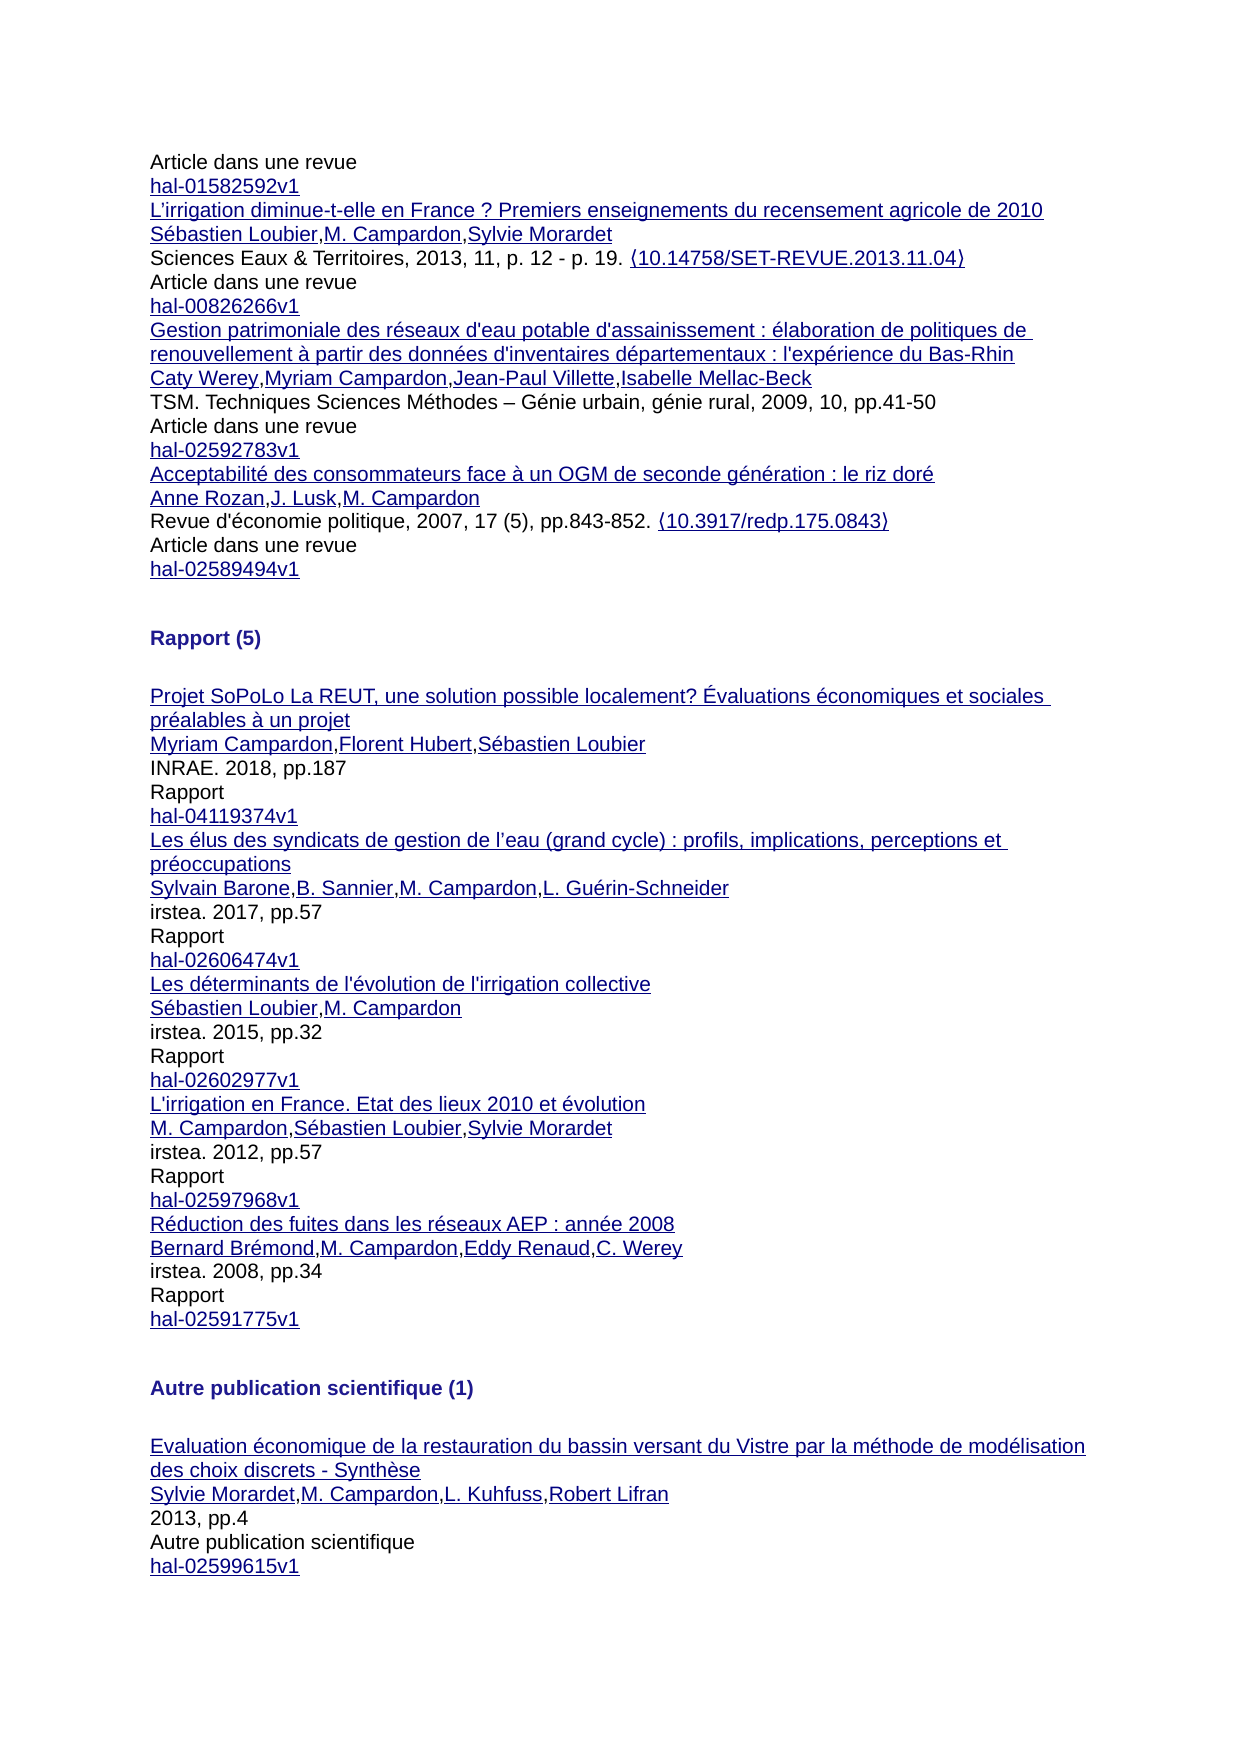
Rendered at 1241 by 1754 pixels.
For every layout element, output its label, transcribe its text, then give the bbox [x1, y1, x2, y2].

table_cell Gestion patrimoniale des réseaux d'eau potable d'assainissement : élaboration de politiques de renouvellement à partir des données d'inventaires départementaux : l'expérience du Bas-Rhin Caty Werey,Myriam Campardon,Jean-Paul Villette,Isabelle Mellac-Beck TSM. Techniques Sciences Méthodes – Génie urbain, génie rural, 2009, 10, pp.41-50 Article dans une revue hal-02592783v1 [150, 318, 1090, 461]
table_header Projet SoPoLo La REUT, une solution possible localement? Évaluations économiques et sociales préalables à un projet Myriam Campardon,Florent Hubert,Sébastien Loubier INRAE. 2018, pp.187 Rapport hal-04119374v1 [150, 684, 1090, 828]
table_cell Les déterminants de l'évolution de l'irrigation collective Sébastien Loubier,M. Campardon irstea. 2015, pp.32 Rapport hal-02602977v1 [150, 972, 1090, 1092]
table_header Evaluation économique de la restauration du bassin versant du Vistre par la méthode de modélisation des choix discrets - Synthèse Sylvie Morardet,M. Campardon,L. Kuhfuss,Robert Lifran 2013, pp.4 Autre publication scientifique hal-02599615v1 [150, 1434, 1090, 1578]
table_cell L'irrigation en France. Etat des lieux 2010 et évolution M. Campardon,Sébastien Loubier,Sylvie Morardet irstea. 2012, pp.57 Rapport hal-02597968v1 [150, 1092, 1090, 1211]
subtitle Autre publication scientifique (1) [150, 1376, 1090, 1400]
table_cell Réduction des fuites dans les réseaux AEP : année 2008 Bernard Brémond,M. Campardon,Eddy Renaud,C. Werey irstea. 2008, pp.34 Rapport hal-02591775v1 [150, 1211, 1090, 1331]
table_cell Article dans une revue hal-01582592v1 [150, 150, 1090, 198]
table_cell L’irrigation diminue-t-elle en France ? Premiers enseignements du recensement agricole de 2010 Sébastien Loubier,M. Campardon,Sylvie Morardet Sciences Eaux & Territoires, 2013, 11, p. 12 - p. 19. ⟨10.14758/SET-REVUE.2013.11.04⟩ Article dans une revue hal-00826266v1 [150, 198, 1090, 318]
table_cell Les élus des syndicats de gestion de l’eau (grand cycle) : profils, implications, perceptions et préoccupations Sylvain Barone,B. Sannier,M. Campardon,L. Guérin-Schneider irstea. 2017, pp.57 Rapport hal-02606474v1 [150, 828, 1090, 972]
table_cell Acceptabilité des consommateurs face à un OGM de seconde génération : le riz doré Anne Rozan,J. Lusk,M. Campardon Revue d'économie politique, 2007, 17 (5), pp.843-852. ⟨10.3917/redp.175.0843⟩ Article dans une revue hal-02589494v1 [150, 461, 1090, 581]
subtitle Rapport (5) [150, 626, 1090, 650]
